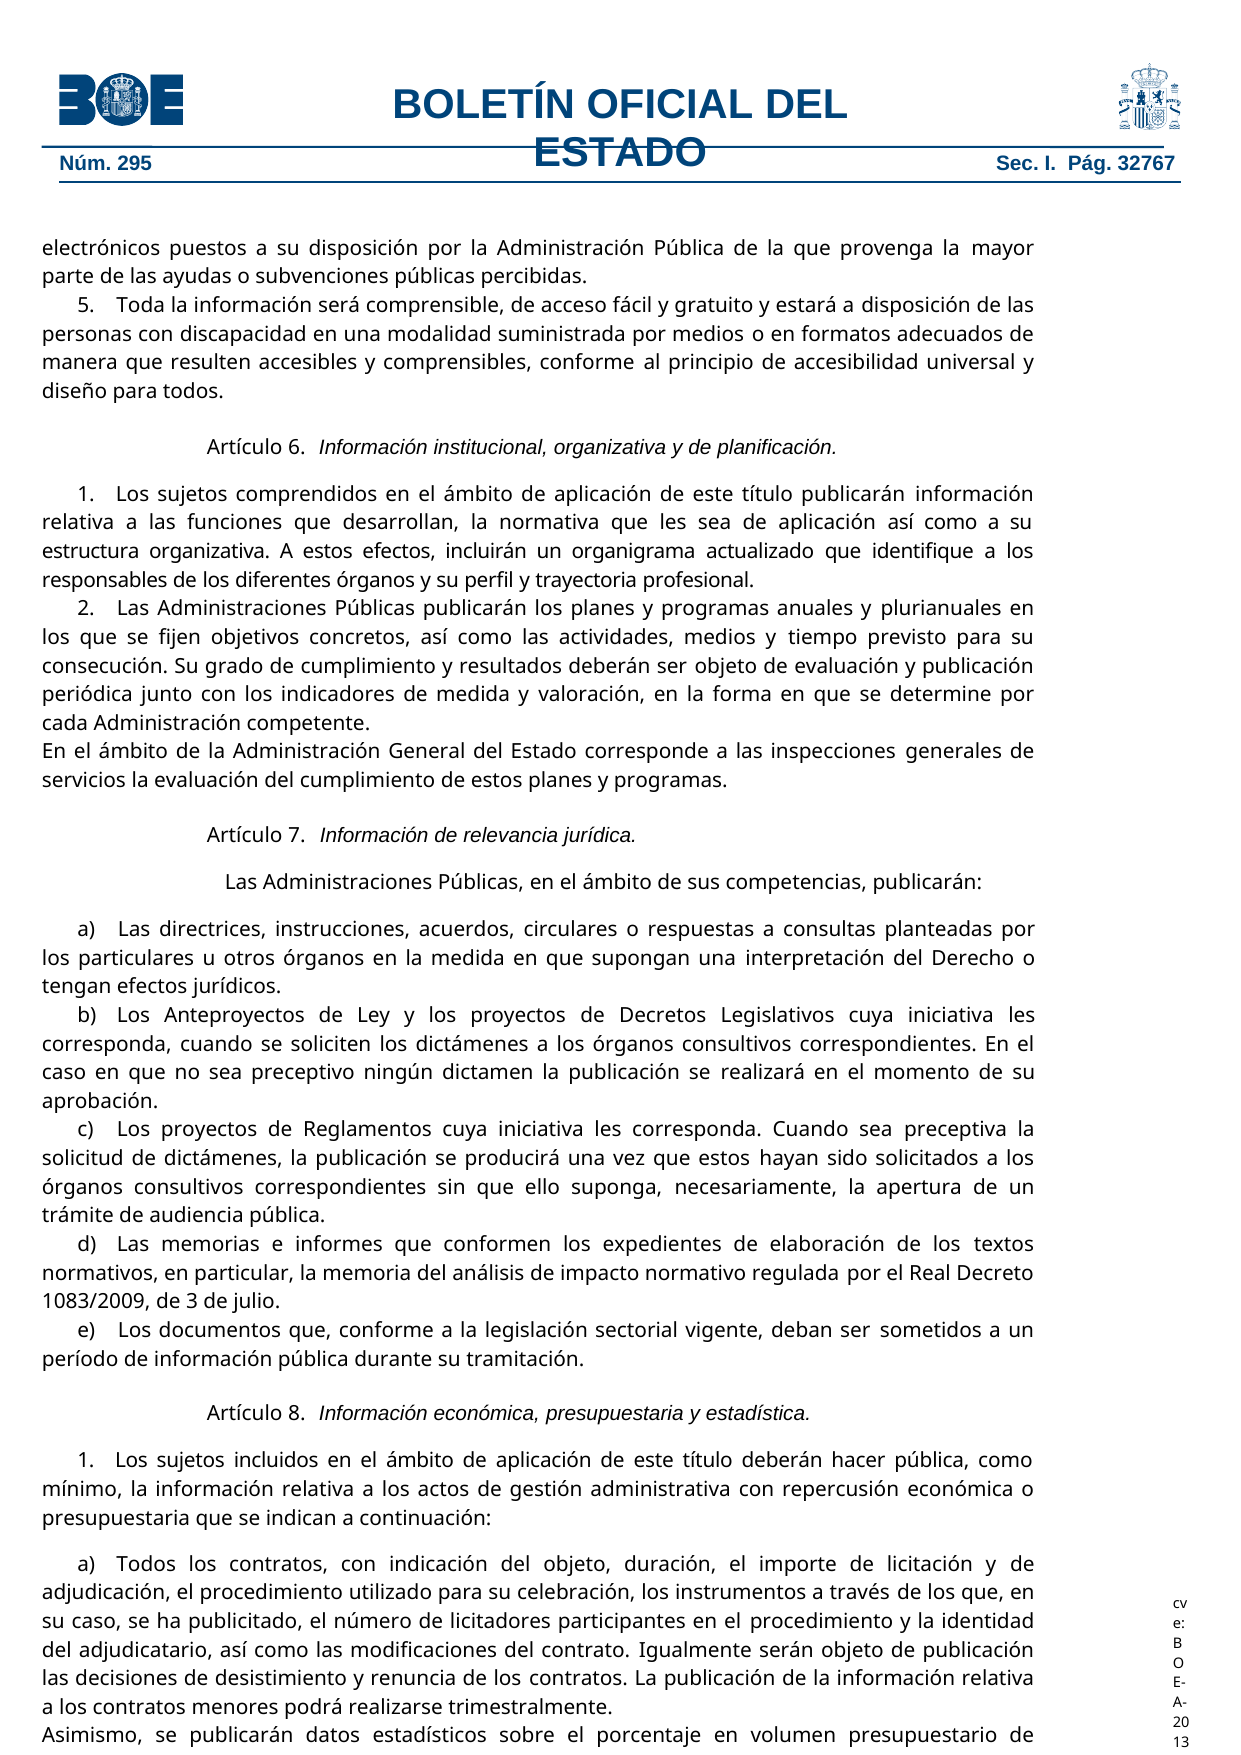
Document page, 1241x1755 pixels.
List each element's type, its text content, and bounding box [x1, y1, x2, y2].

list Los proyectos de Reglamentos cuya iniciativa les corresponda. Cuando sea preceptiva la solicitud de dictámenes, la publicación se producirá una vez que estos hayan sido solicitados a los órganos consultivos correspondientes sin que ello suponga, necesariamente, la apertura de un trámite de audiencia pública. [42, 1114, 1034, 1229]
list cve: BOE-A-2013-12887 [1173, 1593, 1191, 1754]
text Artículo 6. Información institucional, organizativa y de planificación. [207, 432, 1199, 461]
list Las memorias e informes que conformen los expedientes de elaboración de los textos normativos, en particular, la memoria del análisis de impacto normativo regulada por el Real Decreto 1083/2009, de 3 de julio. [42, 1229, 1034, 1315]
text Artículo 8. Información económica, presupuestaria y estadística. [207, 1398, 1199, 1427]
text electrónicos puestos a su disposición por la Administración Pública de la que provenga la mayor parte de las ayudas o subvenciones públicas percibidas. [42, 233, 1034, 290]
list Los sujetos comprendidos en el ámbito de aplicación de este título publicarán información relativa a las funciones que desarrollan, la normativa que les sea de aplicación así como a su estructura organizativa. A estos efectos, incluirán un organigrama actualizado que identifique a los responsables de los diferentes órganos y su perfil y trayectoria profesional. [42, 479, 1034, 593]
text En el ámbito de la Administración General del Estado corresponde a las inspecciones generales de servicios la evaluación del cumplimiento de estos planes y programas. [42, 737, 1034, 794]
text Asimismo, se publicarán datos estadísticos sobre el porcentaje en volumen presupuestario de contratos adjudicados a través de cada uno de los procedimientos previstos en la legislación de contratos del sector público. [42, 1721, 1034, 1749]
list Toda la información será comprensible, de acceso fácil y gratuito y estará a disposición de las personas con discapacidad en una modalidad suministrada por medios o en formatos adecuados de manera que resulten accesibles y comprensibles, conforme al principio de accesibilidad universal y diseño para todos. [42, 290, 1034, 404]
list Todos los contratos, con indicación del objeto, duración, el importe de licitación y de adjudicación, el procedimiento utilizado para su celebración, los instrumentos a través de los que, en su caso, se ha publicitado, el número de licitadores participantes en el procedimiento y la identidad del adjudicatario, así como las modificaciones del contrato. Igualmente serán objeto de publicación las decisiones de desistimiento y renuncia de los contratos. La publicación de la información relativa a los contratos menores podrá realizarse trimestralmente. [42, 1549, 1034, 1720]
list Las directrices, instrucciones, acuerdos, circulares o respuestas a consultas planteadas por los particulares u otros órganos en la medida en que supongan una interpretación del Derecho o tengan efectos jurídicos. [42, 914, 1035, 1000]
text Las Administraciones Públicas, en el ámbito de sus competencias, publicarán: [42, 867, 1165, 896]
list Los Anteproyectos de Ley y los proyectos de Decretos Legislativos cuya iniciativa les corresponda, cuando se soliciten los dictámenes a los órganos consultivos correspondientes. En el caso en que no sea preceptivo ningún dictamen la publicación se realizará en el momento de su aprobación. [42, 1000, 1035, 1114]
list Las Administraciones Públicas publicarán los planes y programas anuales y plurianuales en los que se fijen objetivos concretos, así como las actividades, medios y tiempo previsto para su consecución. Su grado de cumplimiento y resultados deberán ser objeto de evaluación y publicación periódica junto con los indicadores de medida y valoración, en la forma en que se determine por cada Administración competente. [42, 593, 1034, 736]
list Los documentos que, conforme a la legislación sectorial vigente, deban ser sometidos a un período de información pública durante su tramitación. [42, 1315, 1034, 1372]
list Los sujetos incluidos en el ámbito de aplicación de este título deberán hacer pública, como mínimo, la información relativa a los actos de gestión administrativa con repercusión económica o presupuestaria que se indican a continuación: [42, 1445, 1034, 1531]
text Artículo 7. Información de relevancia jurídica. [207, 821, 1199, 849]
